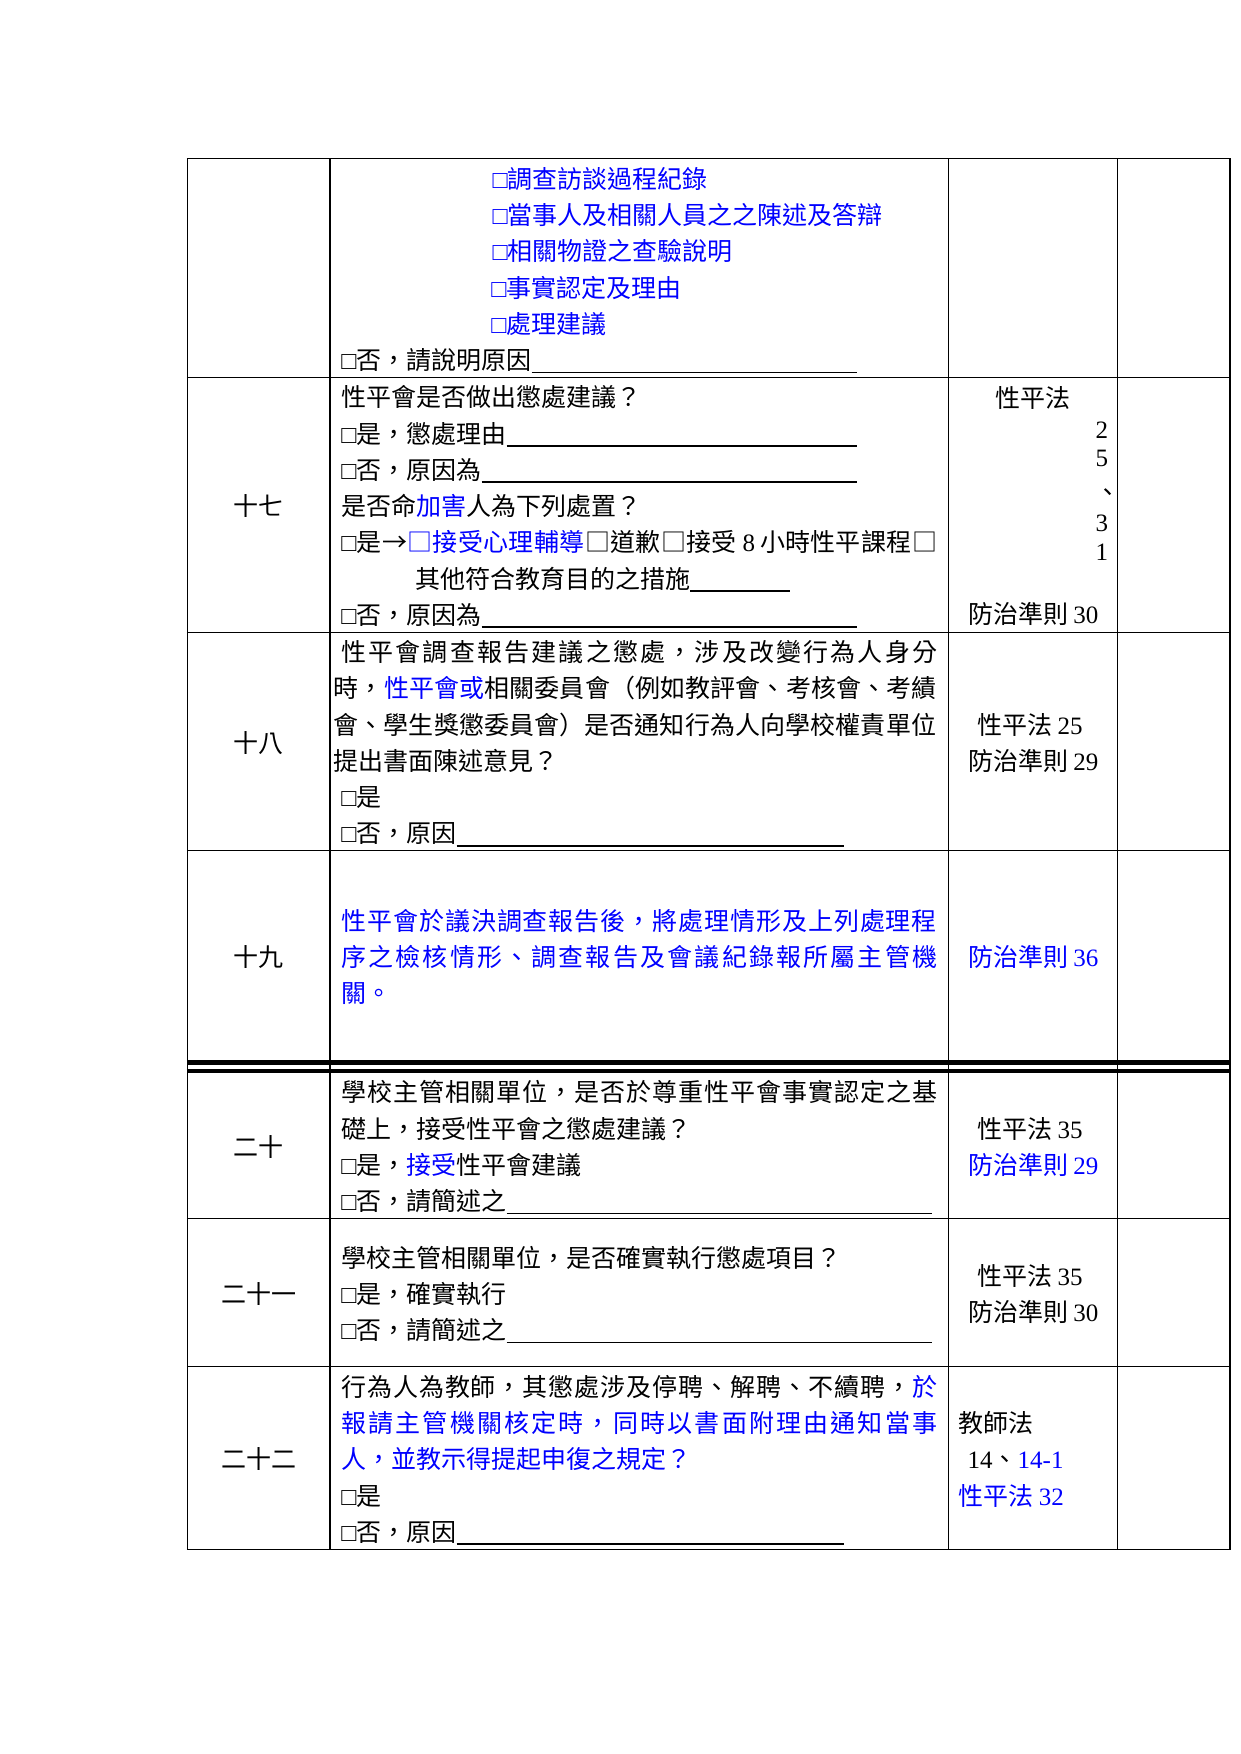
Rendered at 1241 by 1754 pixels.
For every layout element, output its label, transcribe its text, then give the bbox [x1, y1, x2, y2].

table_cell 十九 [188, 851, 329, 1060]
table_cell 十八 [188, 633, 329, 850]
table_cell [1118, 1367, 1229, 1548]
table_cell [1118, 378, 1229, 632]
table_cell 防治準則36 [949, 851, 1117, 1060]
table_cell 二十二 [188, 1367, 329, 1548]
table_cell 性平法25 防治準則29 [949, 633, 1117, 850]
table_cell [188, 1065, 329, 1069]
table_cell [331, 1065, 948, 1069]
table_cell 學校主管相關單位，是否於尊重性平會事實認定之基礎上，接受性平會之懲處建議？ □是，接受性平會建議 □否，請簡述之 [331, 1073, 948, 1218]
table_cell 二十 [188, 1073, 329, 1218]
table_cell [1118, 1219, 1229, 1366]
table_cell [1118, 159, 1229, 377]
table_cell 教師法14、14-1 性平法32 [949, 1367, 1117, 1548]
table_cell [949, 1065, 1117, 1069]
table_cell 二十一 [188, 1219, 329, 1366]
table_cell 行為人為教師，其懲處涉及停聘、解聘、不續聘，於報請主管機關核定時，同時以書面附理由通知當事人，並教示得提起申復之規定？ □是 □否，原因 [331, 1367, 948, 1548]
table_cell [1118, 1073, 1229, 1218]
table_cell 學校主管相關單位，是否確實執行懲處項目？ □是，確實執行 □否，請簡述之 [331, 1219, 948, 1366]
table_cell 性平法25、31 防治準則30 [949, 378, 1117, 632]
table_cell 性平會調查報告建議之懲處，涉及改變行為人身分時，性平會或相關委員會（例如教評會、考核會、考績會、學生獎懲委員會）是否通知行為人向學校權責單位提出書面陳述意見？ □是 □否，原因 [331, 633, 948, 850]
table_cell 性平法35 防治準則30 [949, 1219, 1117, 1366]
table_cell [1118, 851, 1229, 1060]
table_cell 性平會於議決調查報告後，將處理情形及上列處理程序之檢核情形、調查報告及會議紀錄報所屬主管機關。 [331, 851, 948, 1060]
table_cell [1118, 1065, 1229, 1069]
table_cell [1118, 633, 1229, 850]
table_cell □調查訪談過程紀錄 □當事人及相關人員之之陳述及答辯 □相關物證之查驗說明 □事實認定及理由 □處理建議 □否，請說明原因 [331, 159, 948, 377]
table_cell [949, 159, 1117, 377]
table_cell [188, 159, 329, 377]
table_cell 十七 [188, 378, 329, 632]
table_cell 性平會是否做出懲處建議？ □是，懲處理由 □否，原因為 是否命加害人為下列處置？ □是→□接受心理輔導□道歉□接受8小時性平課程□其他符合教育目的之措施 □否，原因為 [331, 378, 948, 632]
table_cell 性平法35 防治準則29 [949, 1073, 1117, 1218]
